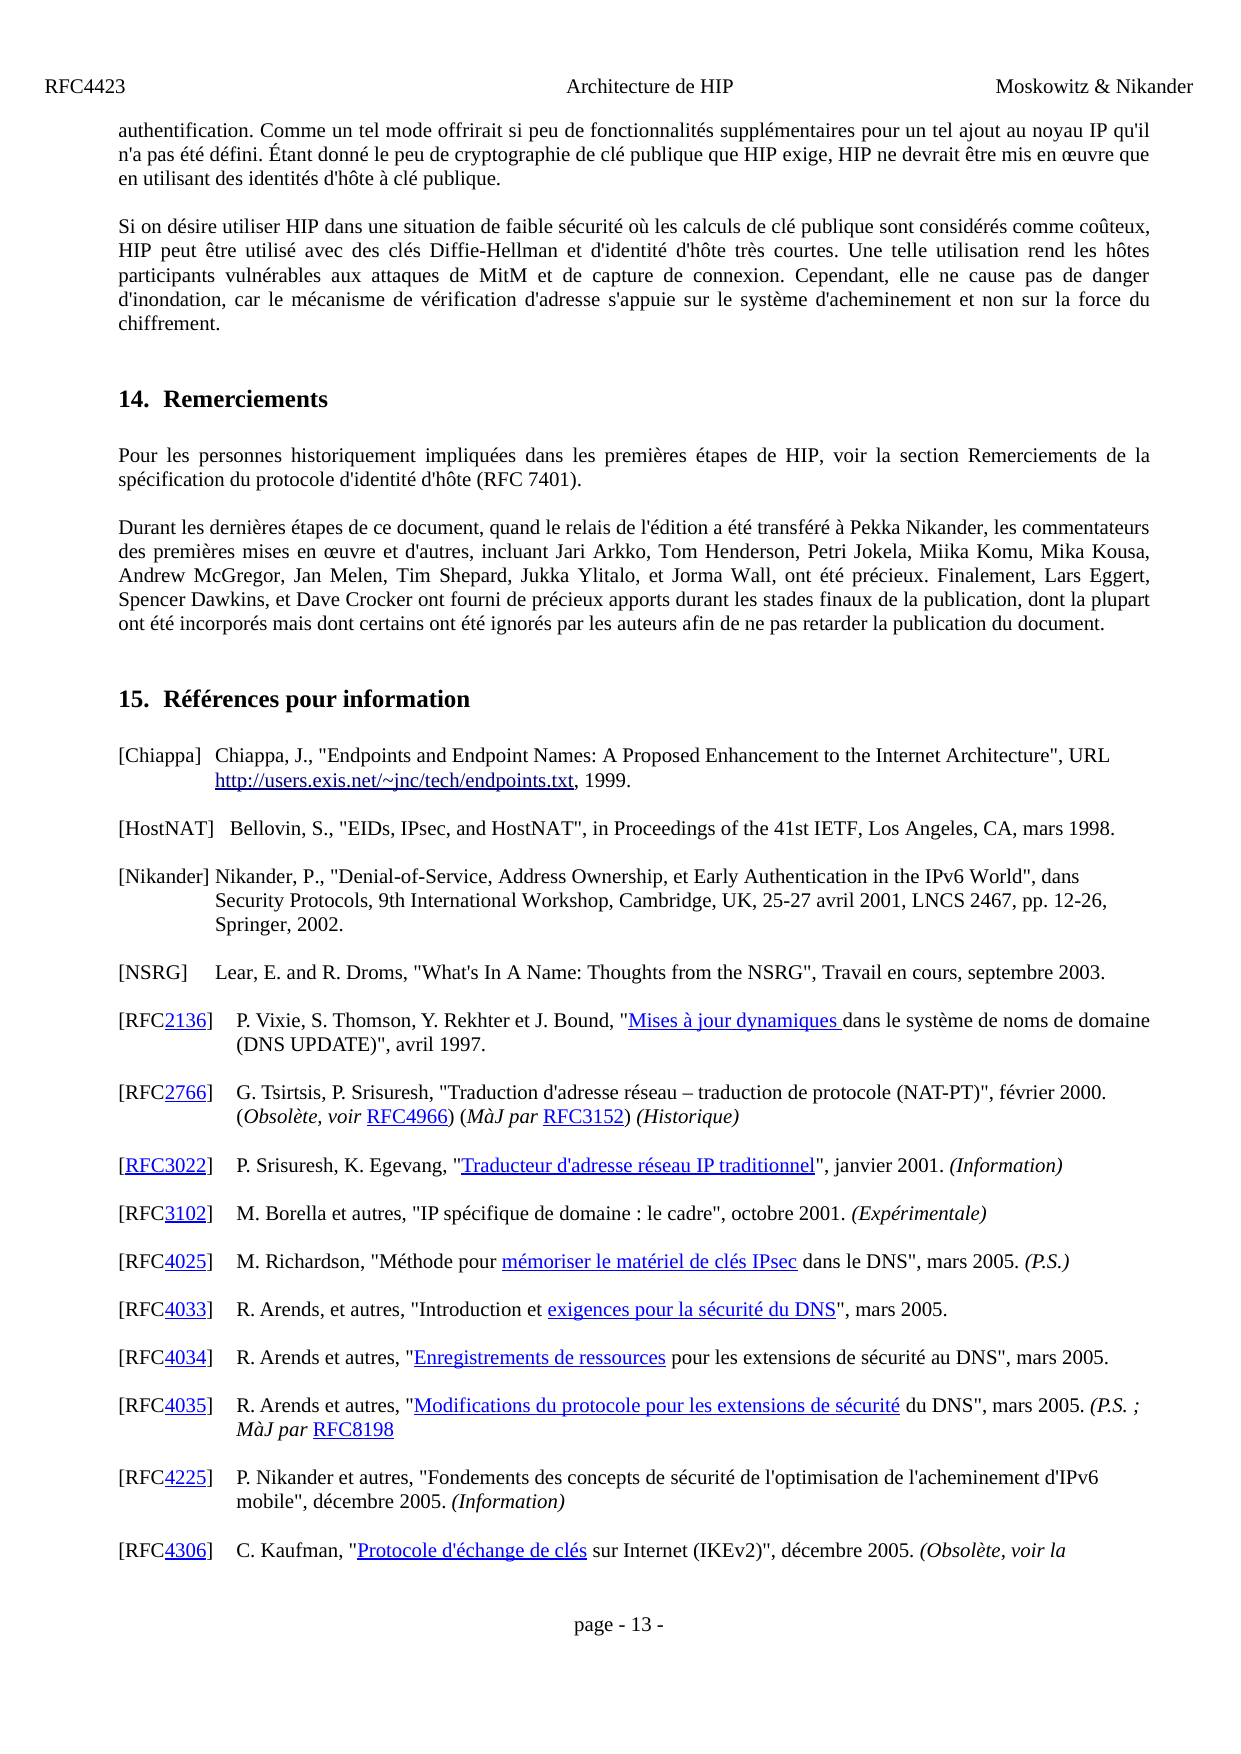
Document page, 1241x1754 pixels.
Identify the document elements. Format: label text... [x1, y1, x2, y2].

text [RFC2136] P. Vixie, S. Thomson, Y. Rekhter et J. Bound, "Mises à jour dynamiques dans le système de noms de domaine (DNS UPDATE)", avril 1997. [118, 1008, 1152, 1056]
text [RFC2766] G. Tsirtsis, P. Srisuresh, "Traduction d'adresse réseau – traduction de protocole (NAT-PT)", février 2000. (Obsolète, voir RFC4966) (MàJ par RFC3152) (Historique) [118, 1080, 1152, 1128]
text [HostNAT] Bellovin, S., "EIDs, IPsec, and HostNAT", in Proceedings of the 41st IETF, Los Angeles, CA, mars 1998. [118, 816, 1152, 840]
text [RFC4225] P. Nikander et autres, "Fondements des concepts de sécurité de l'optimisation de l'acheminement d'IPv6 mobile", décembre 2005. (Information) [118, 1465, 1152, 1513]
text Pour les personnes historiquement impliquées dans les premières étapes de HIP, voir la section Remerciements de la spécification du protocole d'identité d'hôte (RFC 7401). [118, 443, 1152, 491]
subtitle 15. Références pour information [118, 684, 1152, 713]
text [Chiappa] Chiappa, J., "Endpoints and Endpoint Names: A Proposed Enhancement to the Internet Architecture", URL http://users.exis.net/~jnc/tech/endpoints.txt, 1999. [118, 743, 1152, 792]
text [RFC3022] P. Srisuresh, K. Egevang, "Traducteur d'adresse réseau IP traditionnel", janvier 2001. (Information) [118, 1152, 1152, 1177]
text [RFC4033] R. Arends, et autres, "Introduction et exigences pour la sécurité du DNS", mars 2005. [118, 1297, 1152, 1321]
text Si on désire utiliser HIP dans une situation de faible sécurité où les calculs de clé publique sont considérés comme coûteux, HIP peut être utilisé avec des clés Diffie-Hellman et d'identité d'hôte très courtes. Une telle utilisation rend les hôtes participants vulnérables aux attaques de MitM et de capture de connexion. Cependant, elle ne cause pas de danger d'inondation, car le mécanisme de vérification d'adresse s'appuie sur le système d'acheminement et non sur la force du chiffrement. [118, 214, 1152, 335]
text [RFC4306] C. Kaufman, "Protocole d'échange de clés sur Internet (IKEv2)", décembre 2005. (Obsolète, voir la [118, 1537, 1152, 1562]
text [RFC4025] M. Richardson, "Méthode pour mémoriser le matériel de clés IPsec dans le DNS", mars 2005. (P.S.) [118, 1249, 1152, 1273]
text [RFC4034] R. Arends et autres, "Enregistrements de ressources pour les extensions de sécurité au DNS", mars 2005. [118, 1345, 1152, 1369]
text Durant les dernières étapes de ce document, quand le relais de l'édition a été transféré à Pekka Nikander, les commentateurs des premières mises en œuvre et d'autres, incluant Jari Arkko, Tom Henderson, Petri Jokela, Miika Komu, Mika Kousa, Andrew McGregor, Jan Melen, Tim Shepard, Jukka Ylitalo, et Jorma Wall, ont été précieux. Finalement, Lars Eggert, Spencer Dawkins, et Dave Crocker ont fourni de précieux apports durant les stades finaux de la publication, dont la plupart ont été incorporés mais dont certains ont été ignorés par les auteurs afin de ne pas retarder la publication du document. [118, 515, 1152, 635]
text authentification. Comme un tel mode offrirait si peu de fonctionnalités supplémentaires pour un tel ajout au noyau IP qu'il n'a pas été défini. Étant donné le peu de cryptographie de clé publique que HIP exige, HIP ne devrait être mis en œuvre que en utilisant des identités d'hôte à clé publique. [118, 118, 1152, 190]
subtitle 14. Remerciements [118, 384, 1152, 412]
text [RFC3102] M. Borella et autres, "IP spécifique de domaine : le cadre", octobre 2001. (Expérimentale) [118, 1201, 1152, 1225]
text [RFC4035] R. Arends et autres, "Modifications du protocole pour les extensions de sécurité du DNS", mars 2005. (P.S. ; MàJ par RFC8198 [118, 1393, 1152, 1441]
text [Nikander] Nikander, P., "Denial-of-Service, Address Ownership, et Early Authentication in the IPv6 World", dans Security Protocols, 9th International Workshop, Cambridge, UK, 25-27 avril 2001, LNCS 2467, pp. 12-26, Springer, 2002. [118, 864, 1152, 936]
text [NSRG] Lear, E. and R. Droms, "What's In A Name: Thoughts from the NSRG", Travail en cours, septembre 2003. [118, 960, 1152, 984]
